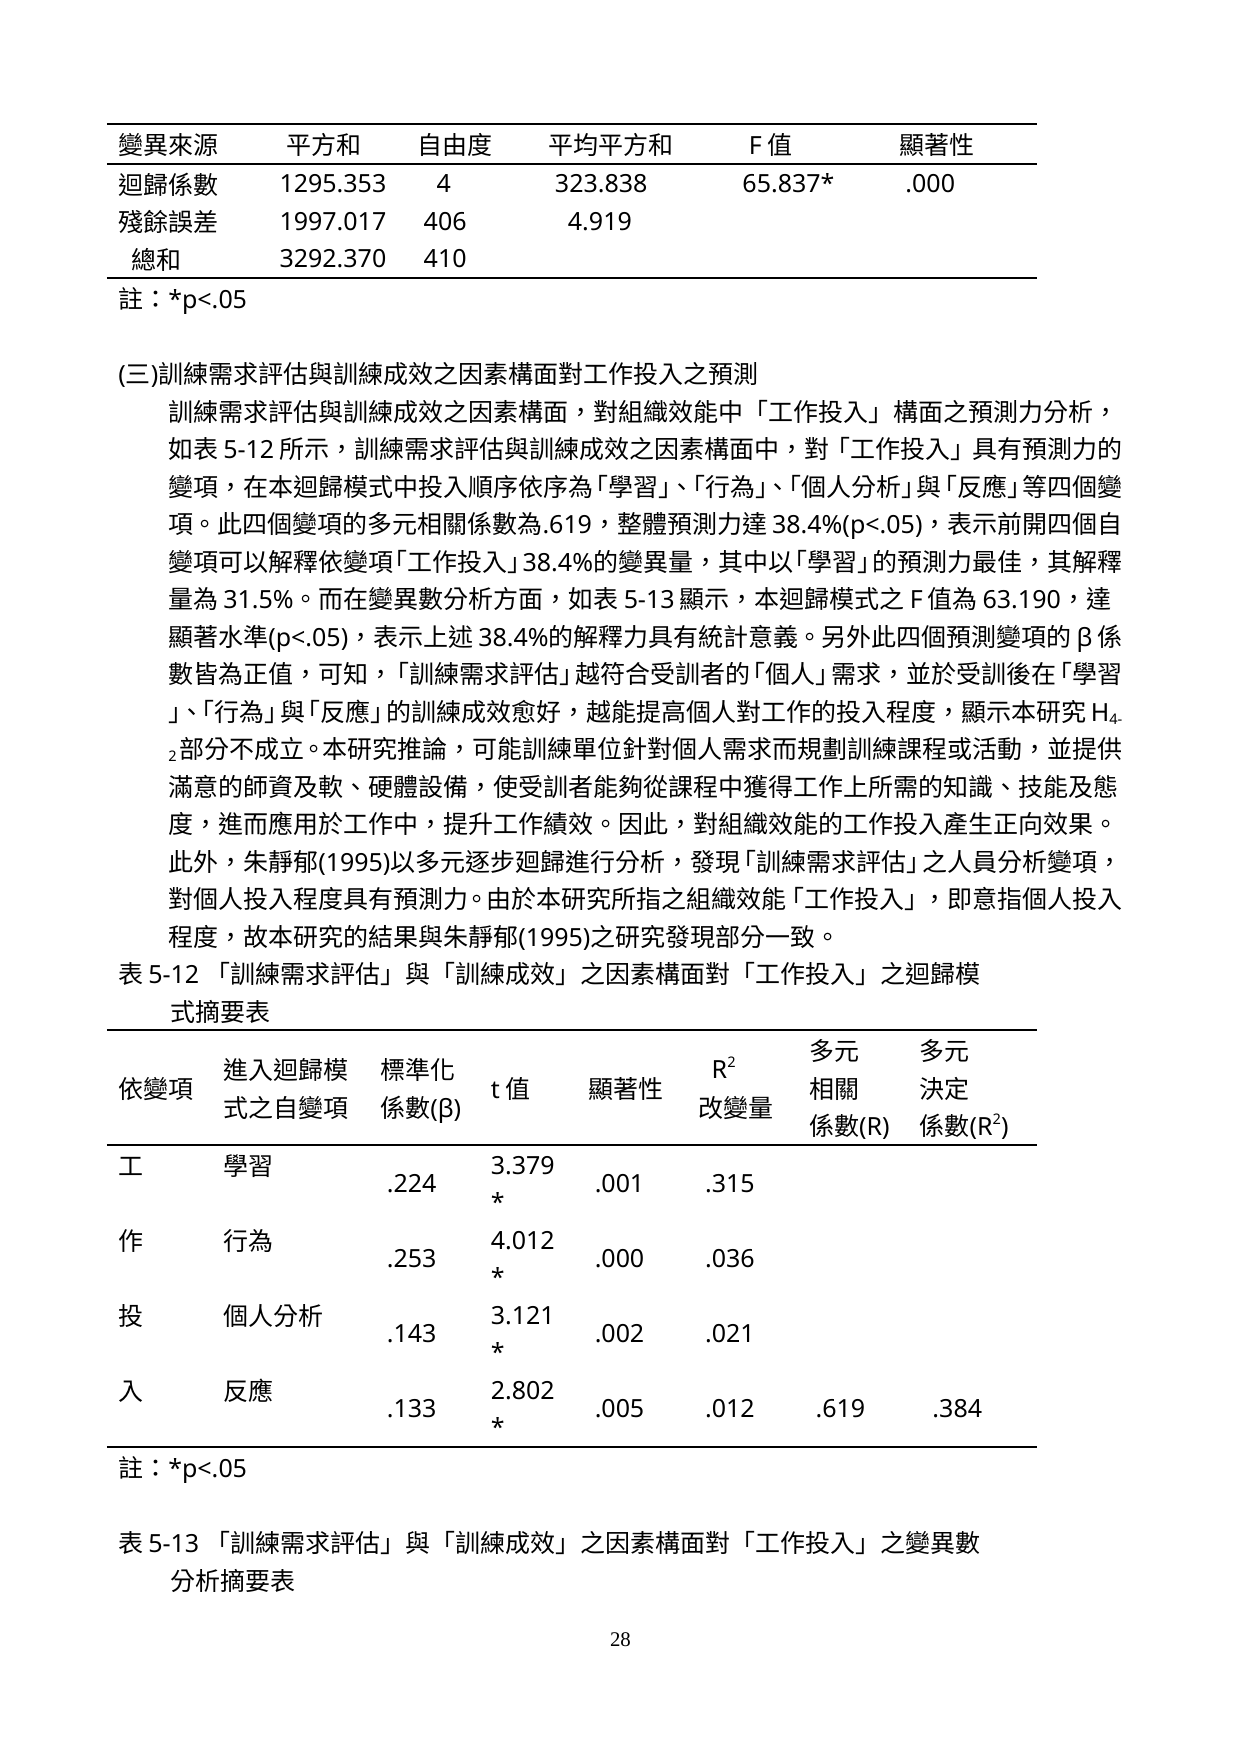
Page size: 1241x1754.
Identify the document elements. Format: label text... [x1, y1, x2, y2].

table_cell 殘餘誤差 [107, 202, 268, 239]
table_cell 3.121* [479, 1296, 577, 1371]
table_cell .000 [868, 165, 1037, 202]
table_cell 1997.017 [268, 202, 399, 239]
table_cell .012 [687, 1371, 798, 1446]
text (三)訓練需求評估與訓練成效之因素構面對工作投入之預測 [118, 354, 1122, 392]
table_header 進入迴歸模式之自變項 [212, 1031, 369, 1144]
table_cell .224 [369, 1146, 479, 1221]
table_cell [531, 240, 718, 277]
table_cell .384 [908, 1371, 1037, 1446]
table_cell .021 [687, 1296, 798, 1371]
table_header 變異來源 [107, 125, 268, 162]
table_cell [908, 1296, 1037, 1371]
table_cell 3.379* [479, 1146, 577, 1221]
table_cell [718, 240, 868, 277]
table_cell .619 [798, 1371, 908, 1446]
table_cell [798, 1146, 908, 1221]
table_cell 迴歸係數 [107, 165, 268, 202]
table_cell 總和 [107, 240, 268, 277]
text 表5-12 「訓練需求評估」與「訓練成效」之因素構面對「工作投入」之迴歸模 [118, 954, 1122, 992]
table_cell 學習 [212, 1146, 369, 1221]
table_cell .253 [369, 1221, 479, 1296]
table_header 顯著性 [868, 125, 1037, 162]
table_header 平方和 [268, 125, 399, 162]
table_cell [908, 1221, 1037, 1296]
table_cell 406 [399, 202, 531, 239]
table_cell 反應 [212, 1371, 369, 1446]
table_cell 3292.370 [268, 240, 399, 277]
table_header F值 [718, 125, 868, 162]
table_cell 410 [399, 240, 531, 277]
table_header 多元 相關 係數(R) [798, 1031, 908, 1144]
table_cell 65.837* [718, 165, 868, 202]
table_cell .315 [687, 1146, 798, 1221]
table_header 標準化係數(β) [369, 1031, 479, 1144]
table_cell [798, 1221, 908, 1296]
text 分析摘要表 [118, 1560, 1122, 1598]
text 註：*p<.05 [118, 1448, 1122, 1485]
table_header R2 改變量 [687, 1031, 798, 1144]
text 式摘要表 [118, 992, 1122, 1029]
table_cell 1295.353 [268, 165, 399, 202]
text 註：*p<.05 [118, 279, 1122, 317]
table_header 平均平方和 [531, 125, 718, 162]
table_cell 4.012* [479, 1221, 577, 1296]
table_cell .001 [577, 1146, 687, 1221]
table_cell 2.802* [479, 1371, 577, 1446]
table_cell [718, 202, 868, 239]
table_cell [798, 1296, 908, 1371]
text 表5-13 「訓練需求評估」與「訓練成效」之因素構面對「工作投入」之變異數 [118, 1523, 1122, 1560]
table_cell .133 [369, 1371, 479, 1446]
table_cell 作 [107, 1221, 212, 1296]
table_cell 行為 [212, 1221, 369, 1296]
table_cell [908, 1146, 1037, 1221]
table_cell [868, 202, 1037, 239]
table_cell 投 [107, 1296, 212, 1371]
table_cell .002 [577, 1296, 687, 1371]
table_header 多元 決定 係數(R2) [908, 1031, 1037, 1144]
table_cell .005 [577, 1371, 687, 1446]
table_cell .000 [577, 1221, 687, 1296]
table_cell .036 [687, 1221, 798, 1296]
table_header 依變項 [107, 1031, 212, 1144]
table_cell [868, 240, 1037, 277]
table_header 顯著性 [577, 1031, 687, 1144]
text 訓練需求評估與訓練成效之因素構面，對組織效能中「工作投入」構面之預測力分析，如表5-12所示，訓練需求評估與訓練成效之因素構面中，對「工作投入」具有預測力的變項，在本迴歸模式中投入順序依序為「學習」、「行為」、「個人分析」與「反應」等四個變項。此四個變項的多元相關係數為.619，整體預測力達38.4%(p<.05)，表示前開四個自變項可以解釋依變項「工作投入」38.4%的變異量，其中以「學習」的預測力最佳，其解釋量為31.5%。而在變異數分析方面，如表5-13顯示，本迴歸模式之F值為63.190，達顯著水準(p<.05)，表示上述38.4%的解釋力具有統計意義。另外此四個預測變項的β係數皆為正值，可知，「訓練需求評估」越符合受訓者的「個人」需求，並於受訓後在「學習」、「行為」與「反應」的訓練成效愈好，越能提高個人對工作的投入程度，顯示本研究H4-2部分不成立。本研究推論，可能訓練單位針對個人需求而規劃訓練課程或活動，並提供滿意的師資及軟、硬體設備，使受訓者能夠從課程中獲得工作上所需的知識、技能及態度，進而應用於工作中，提升工作績效。因此，對組織效能的工作投入產生正向效果。此外，朱靜郁(1995)以多元逐步廻歸進行分析，發現「訓練需求評估」之人員分析變項，對個人投入程度具有預測力。由於本研究所指之組織效能「工作投入」，即意指個人投入程度，故本研究的結果與朱靜郁(1995)之研究發現部分一致。 [168, 392, 1122, 954]
table_cell 入 [107, 1371, 212, 1446]
table_cell 工 [107, 1146, 212, 1221]
table_cell 個人分析 [212, 1296, 369, 1371]
table_header 自由度 [399, 125, 531, 162]
table_cell 4 [399, 165, 531, 202]
table_cell .143 [369, 1296, 479, 1371]
table_header t值 [479, 1031, 577, 1144]
table_cell 323.838 [531, 165, 718, 202]
table_cell 4.919 [531, 202, 718, 239]
